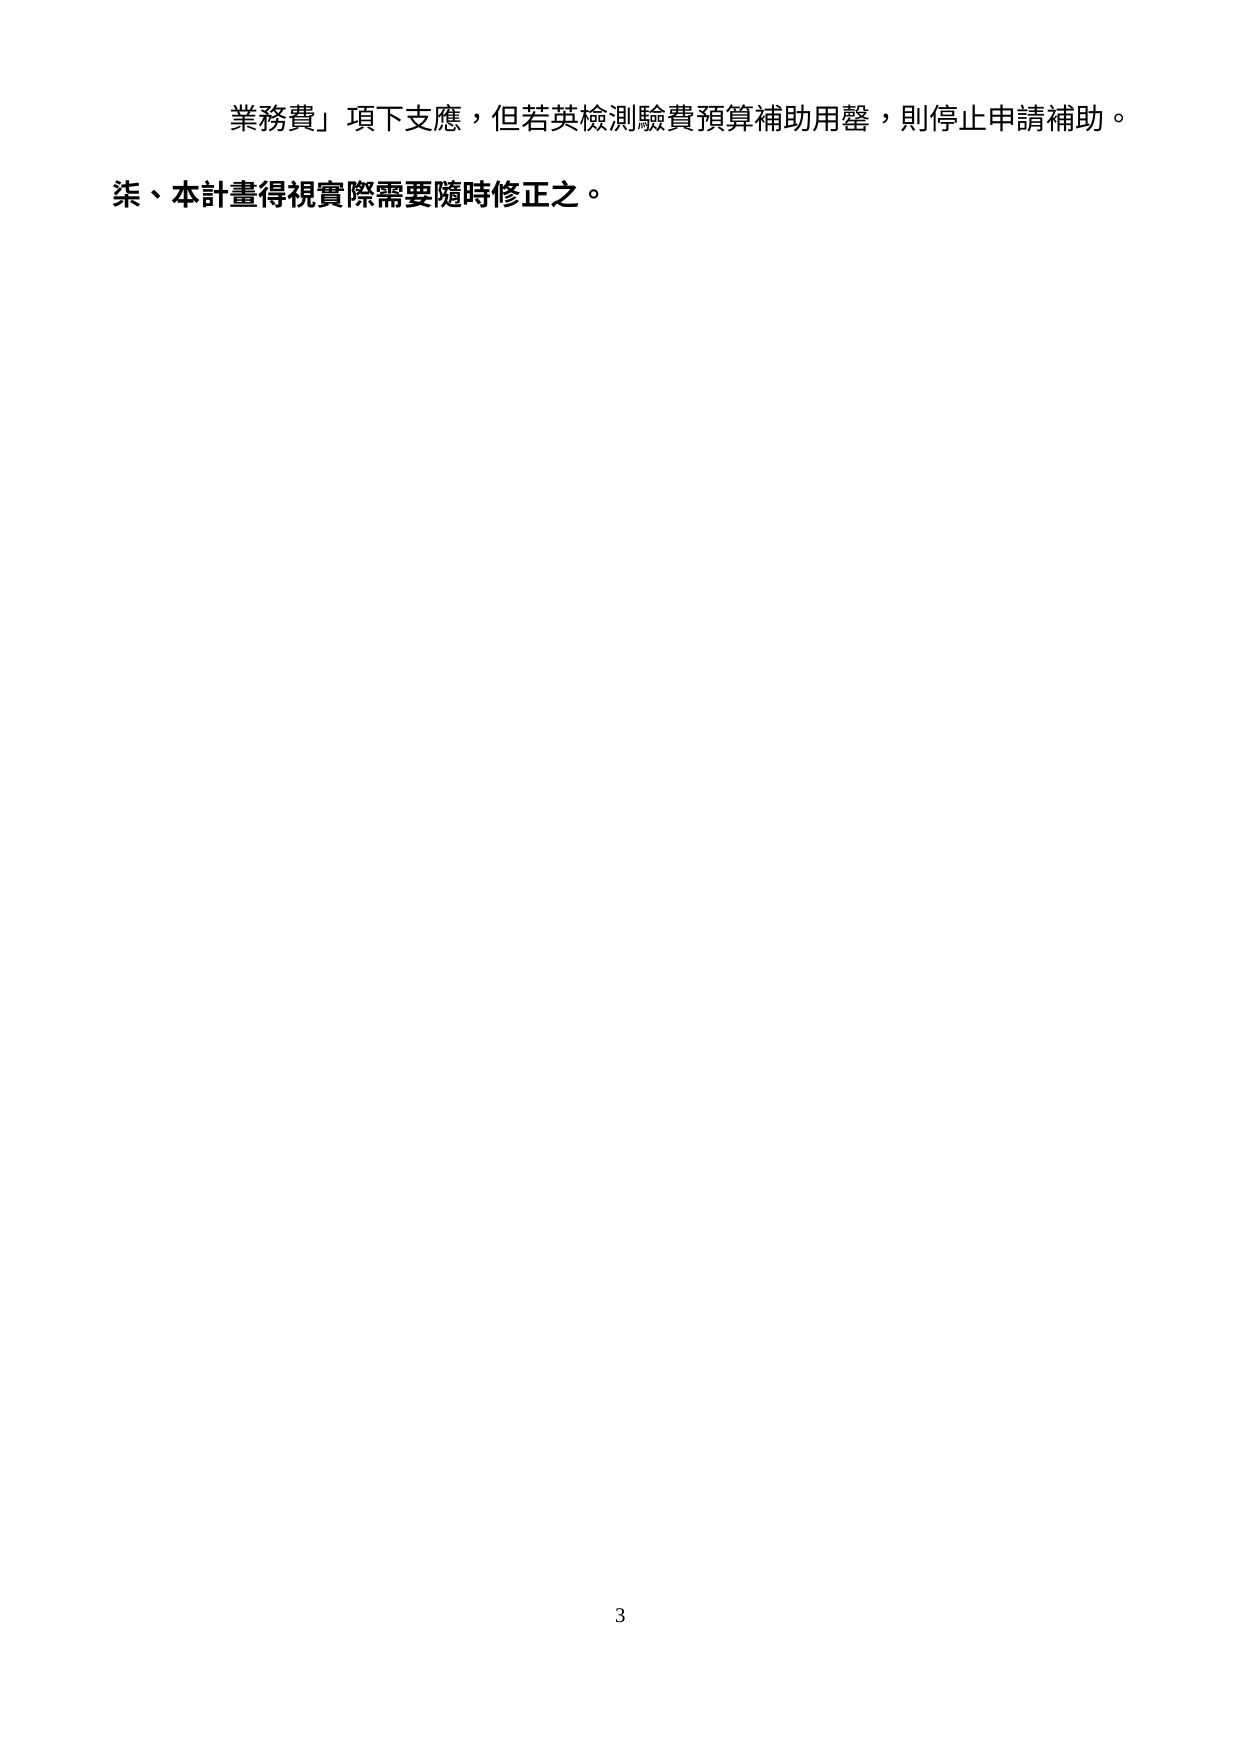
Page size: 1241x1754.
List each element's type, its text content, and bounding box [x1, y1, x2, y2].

text 柒、本計畫得視實際需要隨時修正之。 [112, 171, 1128, 214]
text 二、補助英檢測驗報名費及請證費之經費，由各機關訓練進修費項下支應；本府及所屬各級學校公務人員之補助經費由本府「人事業務-人事業務-業務費」項下支應，但若英檢測驗費預算補助用罄，則停止申請補助。 [172, 96, 1128, 138]
